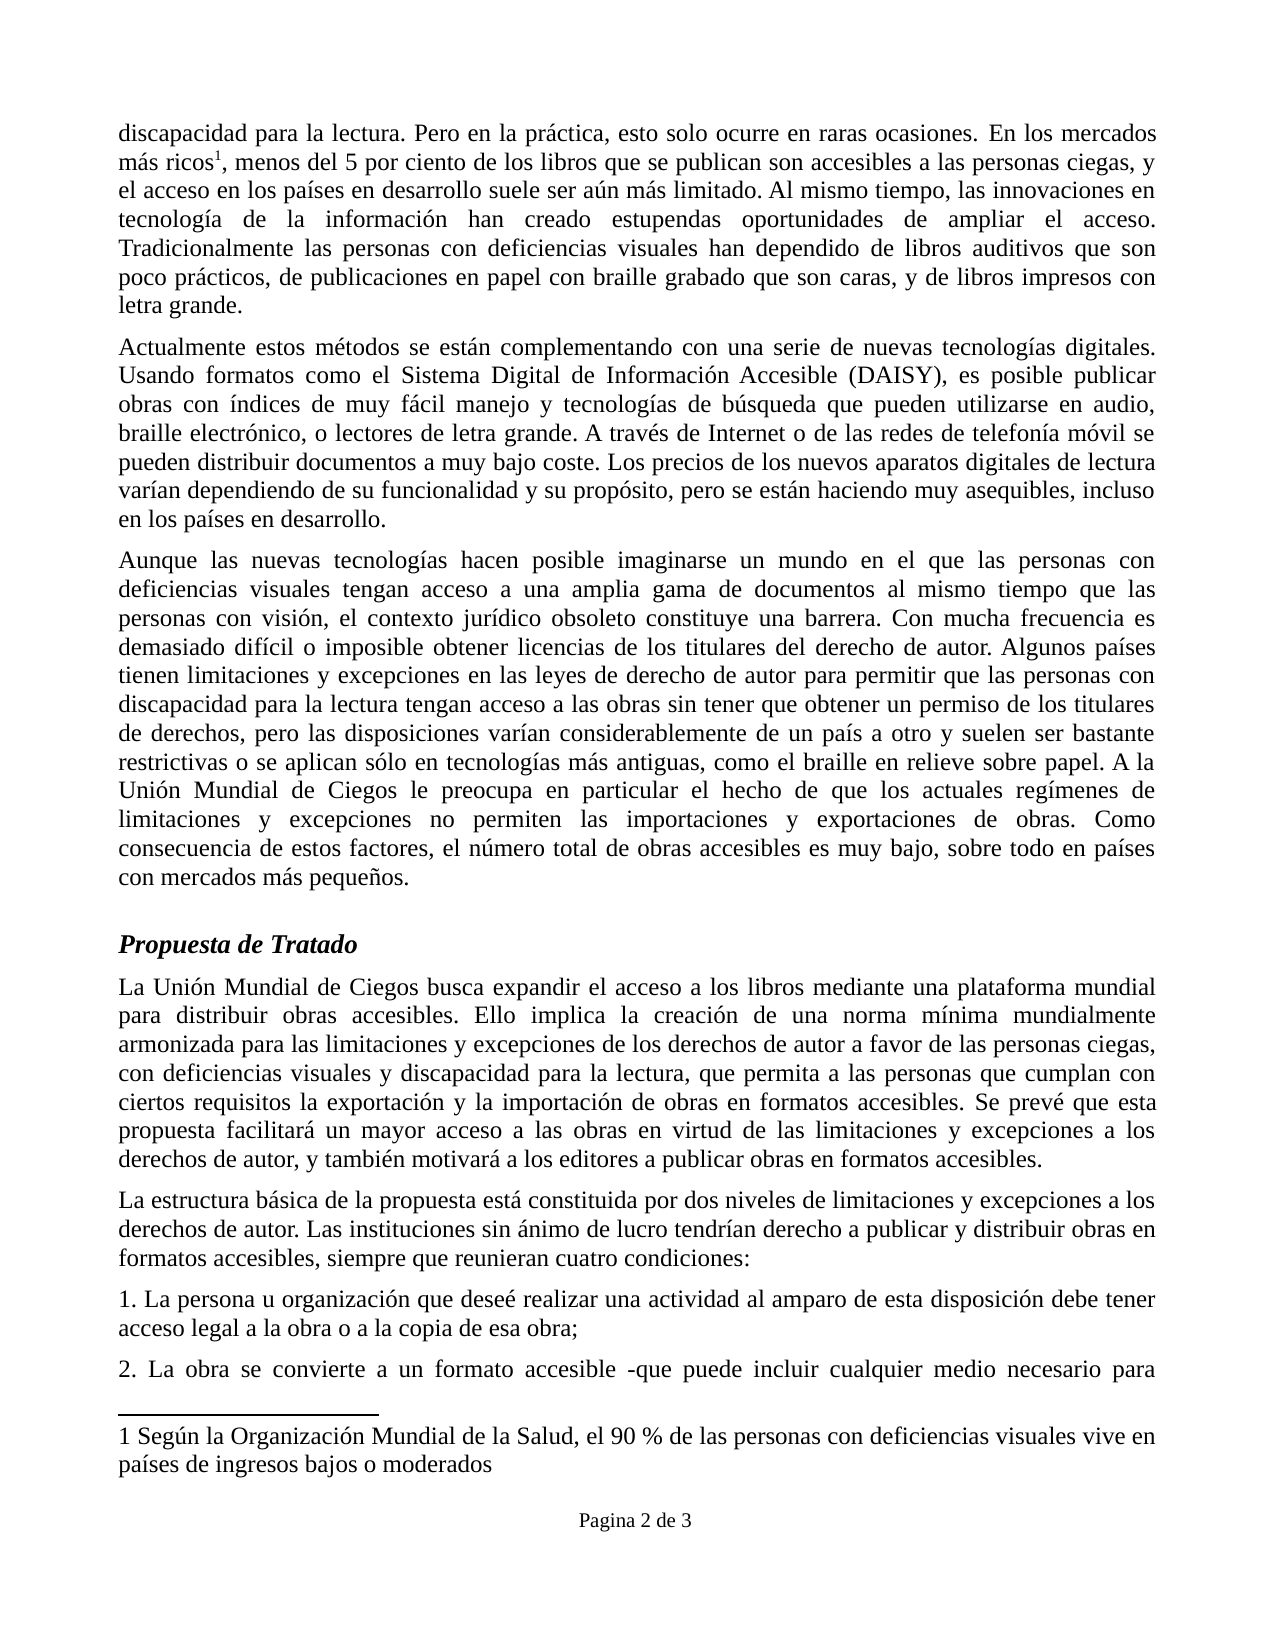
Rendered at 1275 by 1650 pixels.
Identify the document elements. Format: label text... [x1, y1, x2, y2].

text La estructura básica de la propuesta está constituida por dos niveles de limitaciones y excepciones a los derechos de autor. Las instituciones sin ánimo de lucro tendrían derecho a publicar y distribuir obras en formatos accesibles, siempre que reunieran cuatro condiciones: [118, 1186, 1157, 1272]
text Aunque las nuevas tecnologías hacen posible imaginarse un mundo en el que las personas con deficiencias visuales tengan acceso a una amplia gama de documentos al mismo tiempo que las personas con visión, el contexto jurídico obsoleto constituye una barrera. Con mucha frecuencia es demasiado difícil o imposible obtener licencias de los titulares del derecho de autor. Algunos países tienen limitaciones y excepciones en las leyes de derecho de autor para permitir que las personas con discapacidad para la lectura tengan acceso a las obras sin tener que obtener un permiso de los titulares de derechos, pero las disposiciones varían considerablemente de un país a otro y suelen ser bastante restrictivas o se aplican sólo en tecnologías más antiguas, como el braille en relieve sobre papel. A la Unión Mundial de Ciegos le preocupa en particular el hecho de que los actuales regímenes de limitaciones y excepciones no permiten las importaciones y exportaciones de obras. Como consecuencia de estos factores, el número total de obras accesibles es muy bajo, sobre todo en países con mercados más pequeños. [118, 546, 1157, 891]
text 1. La persona u organización que deseé realizar una actividad al amparo de esta disposición debe tener acceso legal a la obra o a la copia de esa obra; [118, 1284, 1157, 1342]
text Según la Organización Mundial de la Salud, el 90 % de las personas con deficiencias visuales vive en países de ingresos bajos o moderados [118, 1421, 1157, 1478]
text Actualmente estos métodos se están complementando con una serie de nuevas tecnologías digitales. Usando formatos como el Sistema Digital de Información Accesible (DAISY), es posible publicar obras con índices de muy fácil manejo y tecnologías de búsqueda que pueden utilizarse en audio, braille electrónico, o lectores de letra grande. A través de Internet o de las redes de telefonía móvil se pueden distribuir documentos a muy bajo coste. Los precios de los nuevos aparatos digitales de lectura varían dependiendo de su funcionalidad y su propósito, pero se están haciendo muy asequibles, incluso en los países en desarrollo. [118, 332, 1157, 533]
text discapacidad para la lectura. Pero en la práctica, esto solo ocurre en raras ocasiones. En los mercados más ricos, menos del 5 por ciento de los libros que se publican son accesibles a las personas ciegas, y el acceso en los países en desarrollo suele ser aún más limitado. Al mismo tiempo, las innovaciones en tecnología de la información han creado estupendas oportunidades de ampliar el acceso. Tradicionalmente las personas con deficiencias visuales han dependido de libros auditivos que son poco prácticos, de publicaciones en papel con braille grabado que son caras, y de libros impresos con letra grande. [118, 118, 1157, 319]
text La Unión Mundial de Ciegos busca expandir el acceso a los libros mediante una plataforma mundial para distribuir obras accesibles. Ello implica la creación de una norma mínima mundialmente armonizada para las limitaciones y excepciones de los derechos de autor a favor de las personas ciegas, con deficiencias visuales y discapacidad para la lectura, que permita a las personas que cumplan con ciertos requisitos la exportación y la importación de obras en formatos accesibles. Se prevé que esta propuesta facilitará un mayor acceso a las obras en virtud de las limitaciones y excepciones a los derechos de autor, y también motivará a los editores a publicar obras en formatos accesibles. [118, 972, 1157, 1173]
text 2. La obra se convierte a un formato accesible -que puede incluir cualquier medio necesario para [118, 1354, 1157, 1383]
subtitle Propuesta de Tratado [118, 928, 1157, 959]
